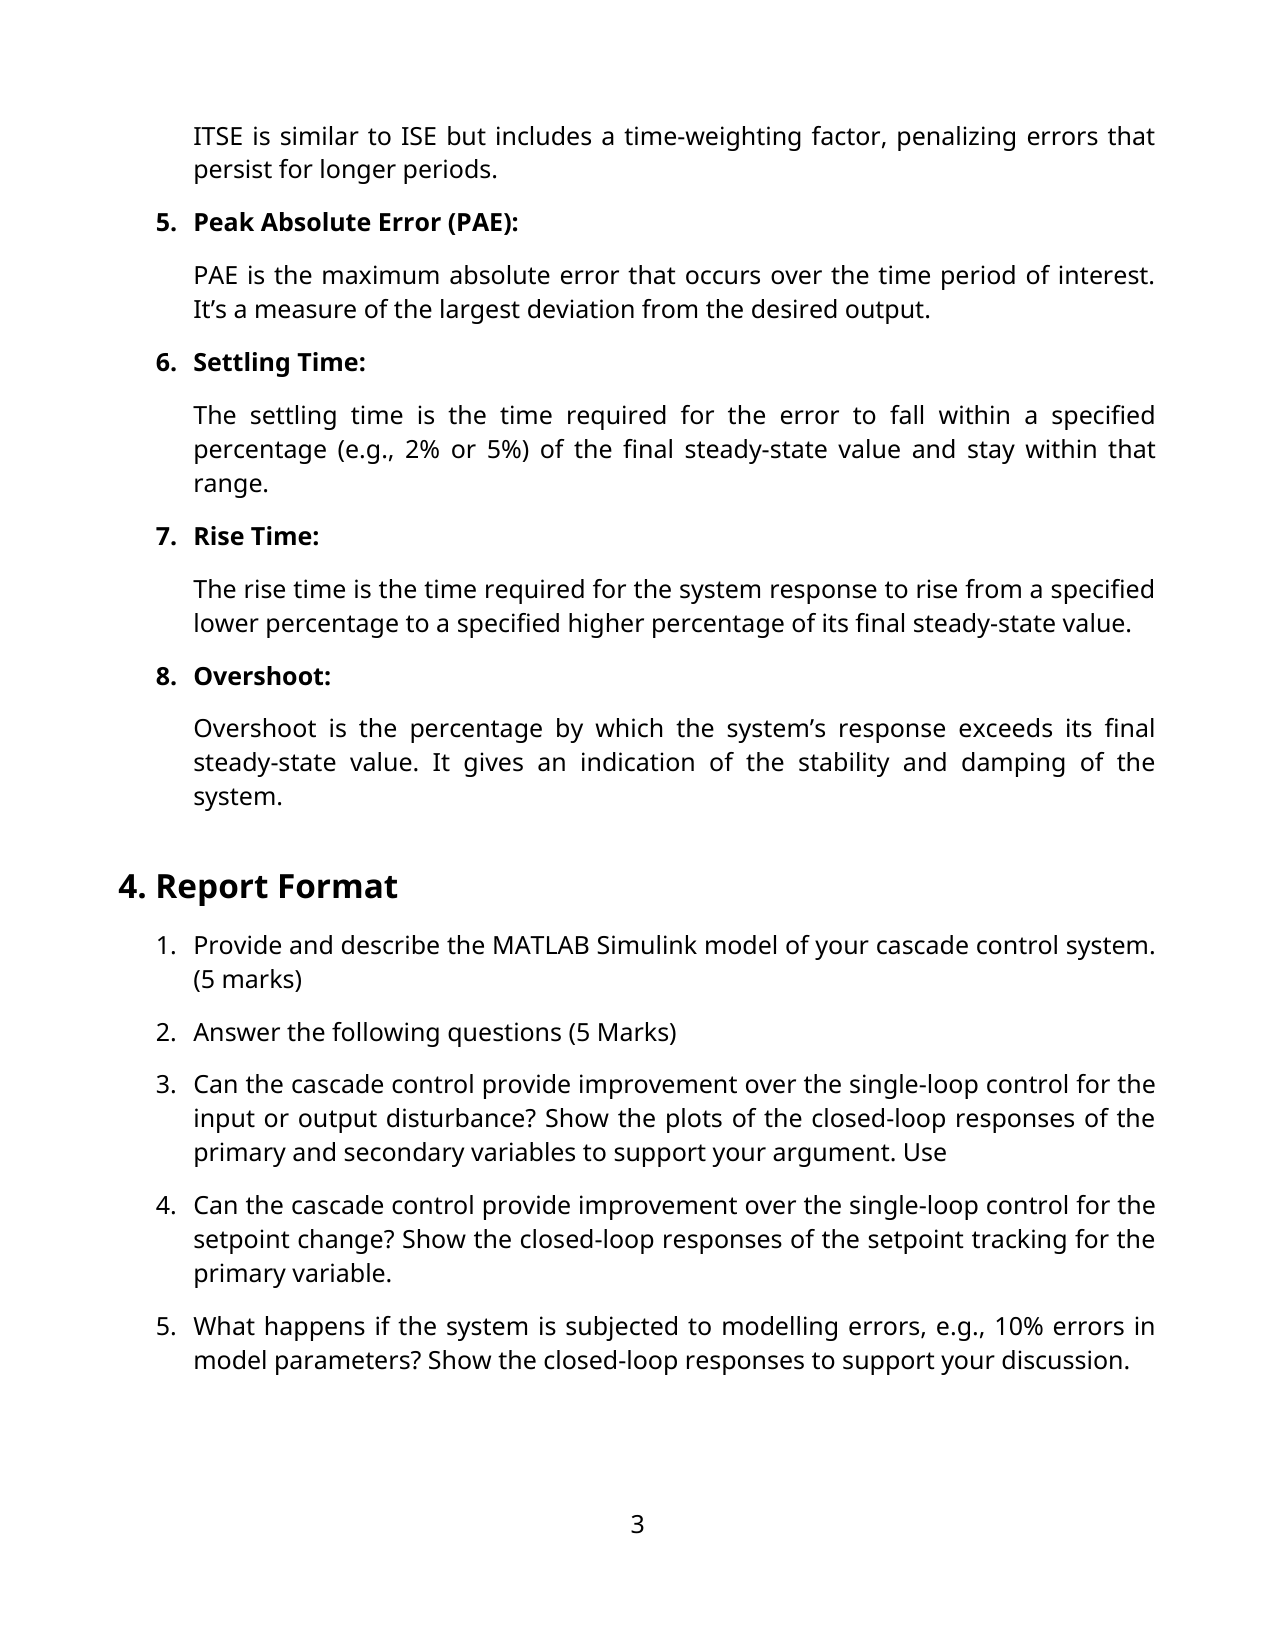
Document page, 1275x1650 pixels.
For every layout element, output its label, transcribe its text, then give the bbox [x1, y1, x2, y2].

list Rise Time: [156, 518, 1157, 552]
list Answer the following questions (5 Marks) [156, 1014, 1157, 1048]
list Can the cascade control provide improvement over the single-loop control for the input or output disturbance? Show the plots of the closed-loop responses of the primary and secondary variables to support your argument. Use [156, 1067, 1157, 1169]
subtitle 4. Report Format [118, 863, 1157, 908]
list Provide and describe the MATLAB Simulink model of your cascade control system. (5 marks) [156, 927, 1157, 995]
list Can the cascade control provide improvement over the single-loop control for the setpoint change? Show the closed-loop responses of the setpoint tracking for the primary variable. [156, 1188, 1157, 1290]
list The settling time is the time required for the error to fall within a specified percentage (e.g., 2% or 5%) of the final steady-state value and stay within that range. [156, 397, 1157, 500]
list Settling Time: [156, 345, 1157, 379]
list Peak Absolute Error (PAE): [156, 205, 1157, 239]
list Overshoot: [156, 658, 1157, 692]
list What happens if the system is subjected to modelling errors, e.g., 10% errors in model parameters? Show the closed-loop responses to support your discussion. [156, 1309, 1157, 1377]
list PAE is the maximum absolute error that occurs over the time period of interest. It’s a measure of the largest deviation from the desired output. [156, 258, 1157, 326]
list ITSE is similar to ISE but includes a time-weighting factor, penalizing errors that persist for longer periods. [156, 118, 1157, 186]
list Overshoot is the percentage by which the system’s response exceeds its final steady-state value. It gives an indication of the stability and damping of the system. [156, 711, 1157, 813]
list The rise time is the time required for the system response to rise from a specified lower percentage to a specified higher percentage of its final steady-state value. [156, 571, 1157, 639]
